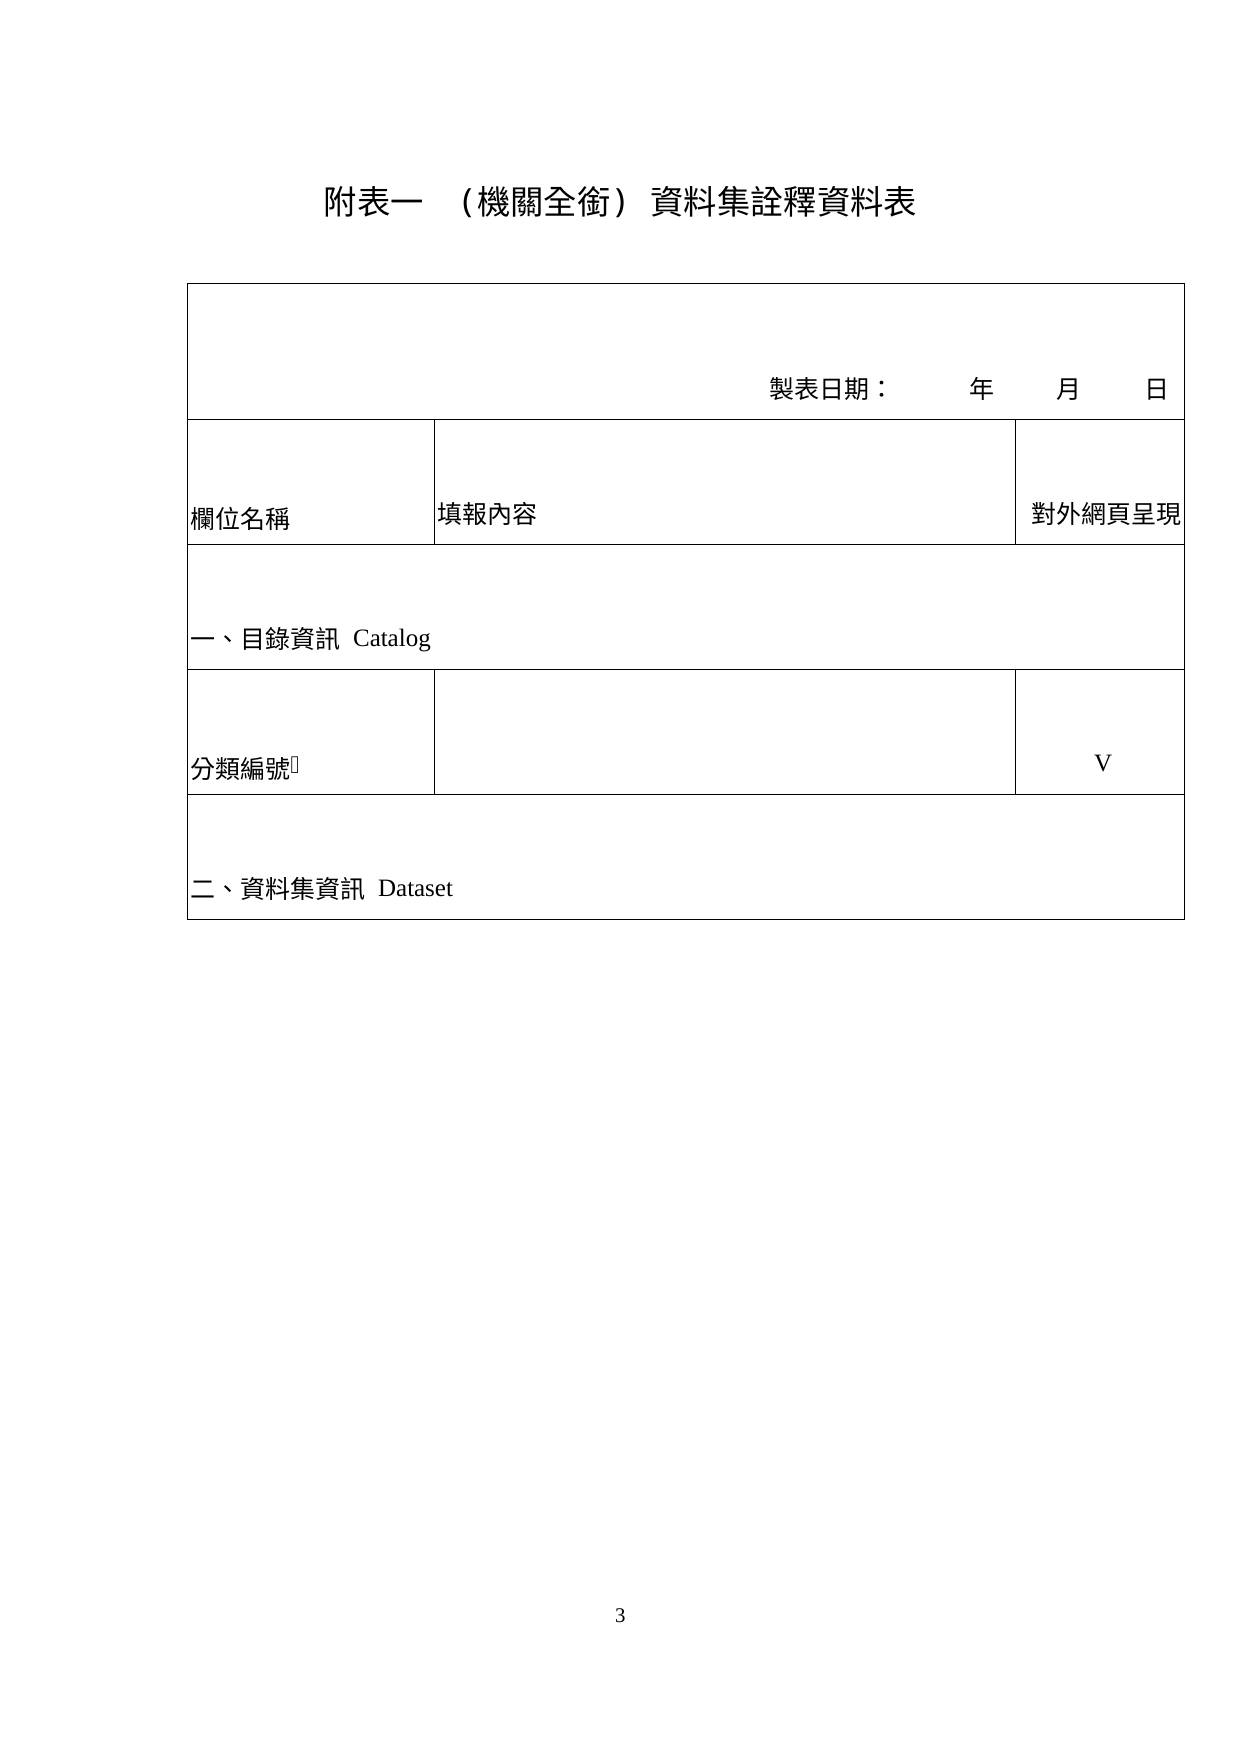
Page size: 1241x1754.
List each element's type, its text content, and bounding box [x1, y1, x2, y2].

table_cell 填報內容 [435, 420, 1015, 543]
table_header 製表日期： 年 月 日 [188, 284, 1184, 418]
table_cell 一、目錄資訊 Catalog [188, 545, 1184, 668]
text 附表一 (機關全銜) 資料集詮釋資料表 [187, 158, 1053, 221]
table_cell 二、資料集資訊 Dataset [188, 795, 1184, 918]
table_cell 分類編號 [188, 670, 434, 793]
table_cell 對外網頁呈現 [1016, 420, 1184, 543]
table_cell V [1016, 670, 1184, 793]
table_cell 欄位名稱 [188, 420, 434, 543]
table_cell [435, 670, 1015, 793]
